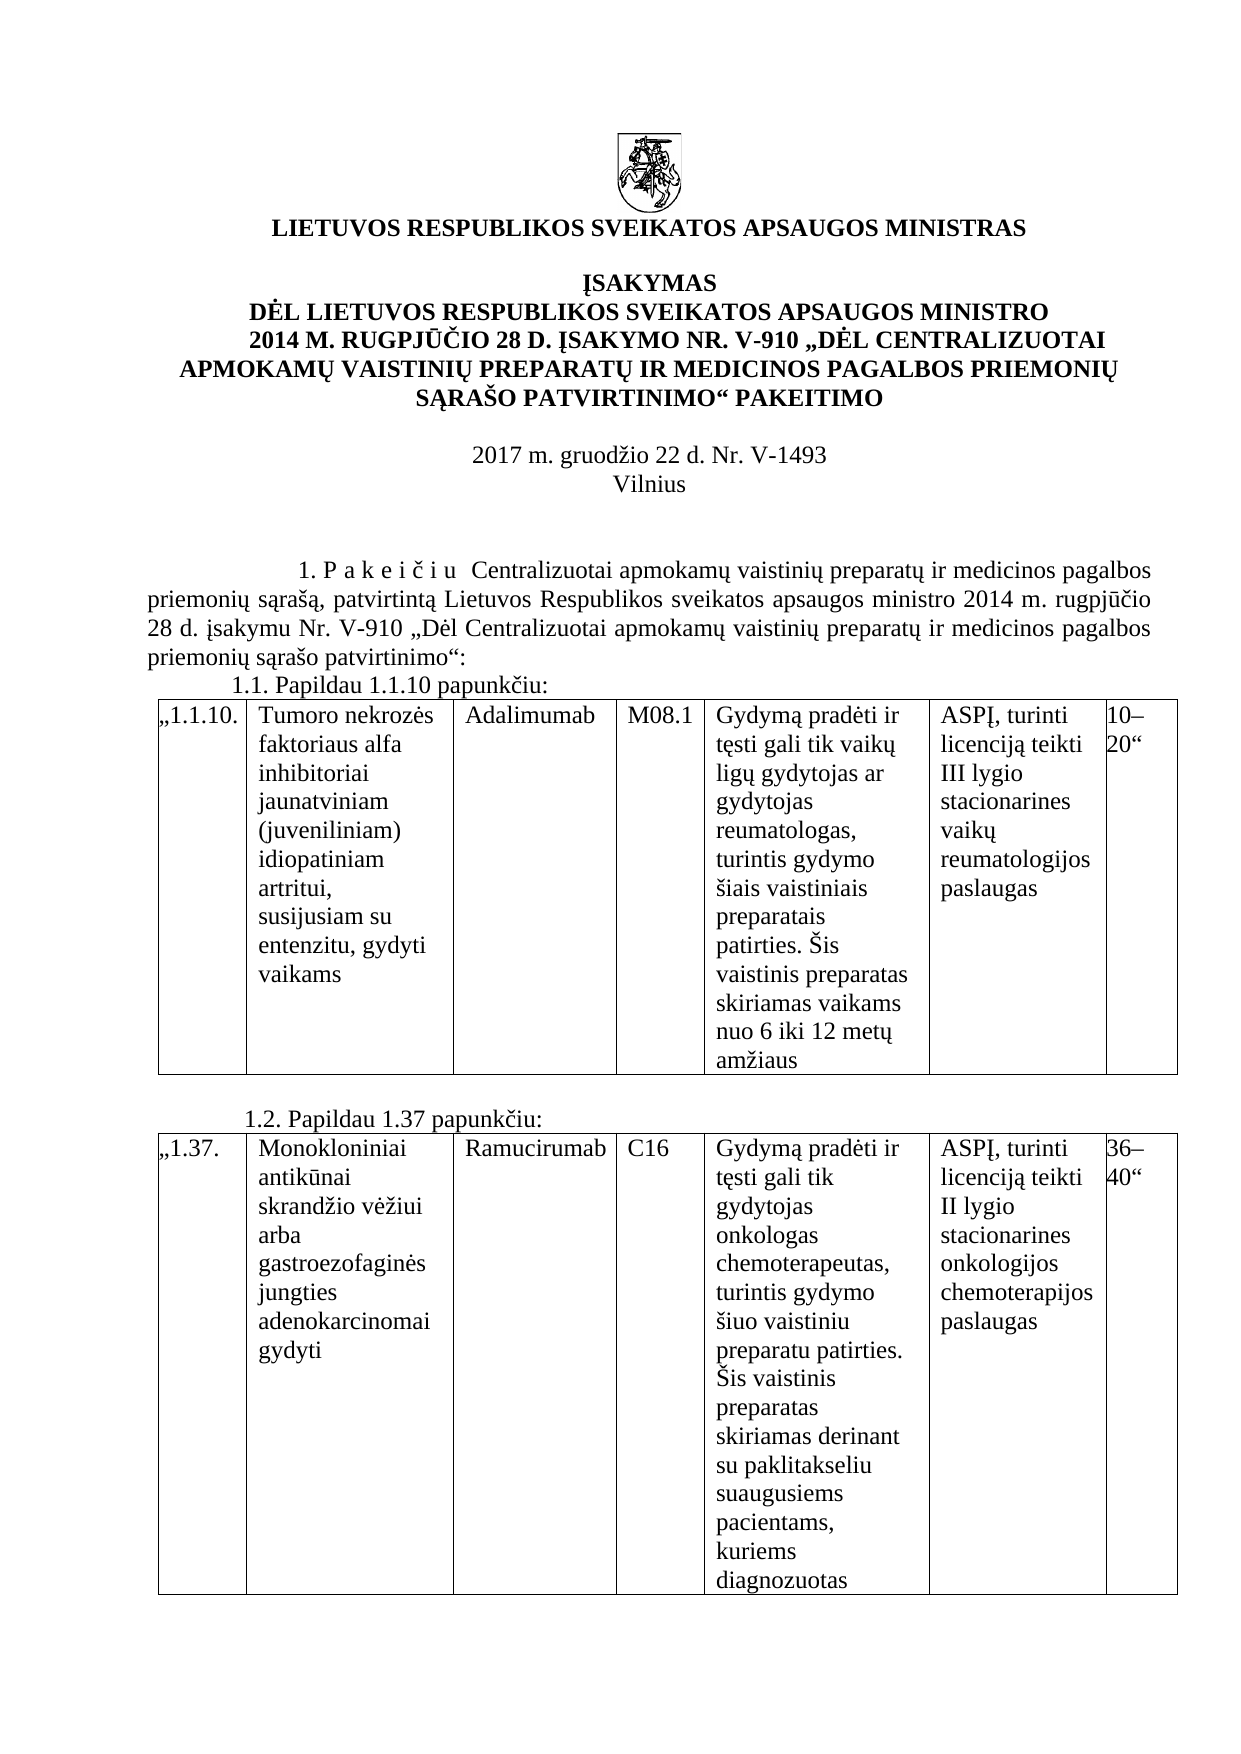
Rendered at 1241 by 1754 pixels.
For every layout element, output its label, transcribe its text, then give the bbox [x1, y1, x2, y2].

text 2017 m. gruodžio 22 d. Nr. V-1493 [147, 440, 1152, 469]
text 1.2. Papildau 1.37 papunkčiu: [147, 1104, 1152, 1132]
table_header 36–40“ [1107, 1134, 1177, 1593]
text 2014 M. RUGPJŪČIO 28 D. ĮSAKYMO NR. V-910 „DĖL CENTRALIZUOTAI APMOKAMŲ VAISTINIŲ PREPARATŲ IR MEDICINOS PAGALBOS PRIEMONIŲ SĄRAŠO PATVIRTINIMO“ PAKEITIMO [147, 325, 1152, 412]
table_header „1.1.10. [159, 700, 246, 1074]
table_header Ramucirumab [454, 1134, 616, 1593]
table_header „1.37. [159, 1134, 246, 1593]
text LIETUVOS RESPUBLIKOS SVEIKATOS APSAUGOS MINISTRAS [147, 213, 1152, 241]
text DĖL LIETUVOS RESPUBLIKOS SVEIKATOS APSAUGOS MINISTRO [147, 297, 1152, 325]
text 1.1. Papildau 1.1.10 papunkčiu: [147, 670, 1152, 699]
table_header M08.1 [617, 700, 704, 1074]
table_header 10–20“ [1107, 700, 1177, 1074]
table_header Monokloniniai antikūnai skrandžio vėžiui arba gastroezofaginės jungties adenokarcinomai gydyti [247, 1134, 453, 1593]
text 1. P a k e i č i u Centralizuotai apmokamų vaistinių preparatų ir medicinos pagalbos priemonių sąrašą, patvirtintą Lietuvos Respublikos sveikatos apsaugos ministro 2014 m. rugpjūčio 28 d. įsakymu Nr. V-910 „Dėl Centralizuotai apmokamų vaistinių preparatų ir medicinos pagalbos priemonių sąrašo patvirtinimo“: [147, 555, 1152, 670]
table_header ASPĮ, turinti licenciją teikti II lygio stacionarines onkologijos chemoterapijos paslaugas [930, 1134, 1106, 1593]
table_header Tumoro nekrozės faktoriaus alfa inhibitoriai jaunatviniam (juveniliniam) idiopatiniam artritui, susijusiam su entenzitu, gydyti vaikams [247, 700, 453, 1074]
text ĮSAKYMAS [147, 268, 1152, 297]
table_header Adalimumab [454, 700, 616, 1074]
table_header ASPĮ, turinti licenciją teikti III lygio stacionarines vaikų reumatologijos paslaugas [930, 700, 1106, 1074]
table_header Gydymą pradėti ir tęsti gali tik vaikų ligų gydytojas ar gydytojas reumatologas, turintis gydymo šiais vaistiniais preparatais patirties. Šis vaistinis preparatas skiriamas vaikams nuo 6 iki 12 metų amžiaus [705, 700, 929, 1074]
table_header Gydymą pradėti ir tęsti gali tik gydytojas onkologas chemoterapeutas, turintis gydymo šiuo vaistiniu preparatu patirties. Šis vaistinis preparatas skiriamas derinant su paklitakseliu suaugusiems pacientams, kuriems diagnozuotas [705, 1134, 929, 1593]
text Vilnius [147, 469, 1152, 498]
table_header C16 [617, 1134, 704, 1593]
